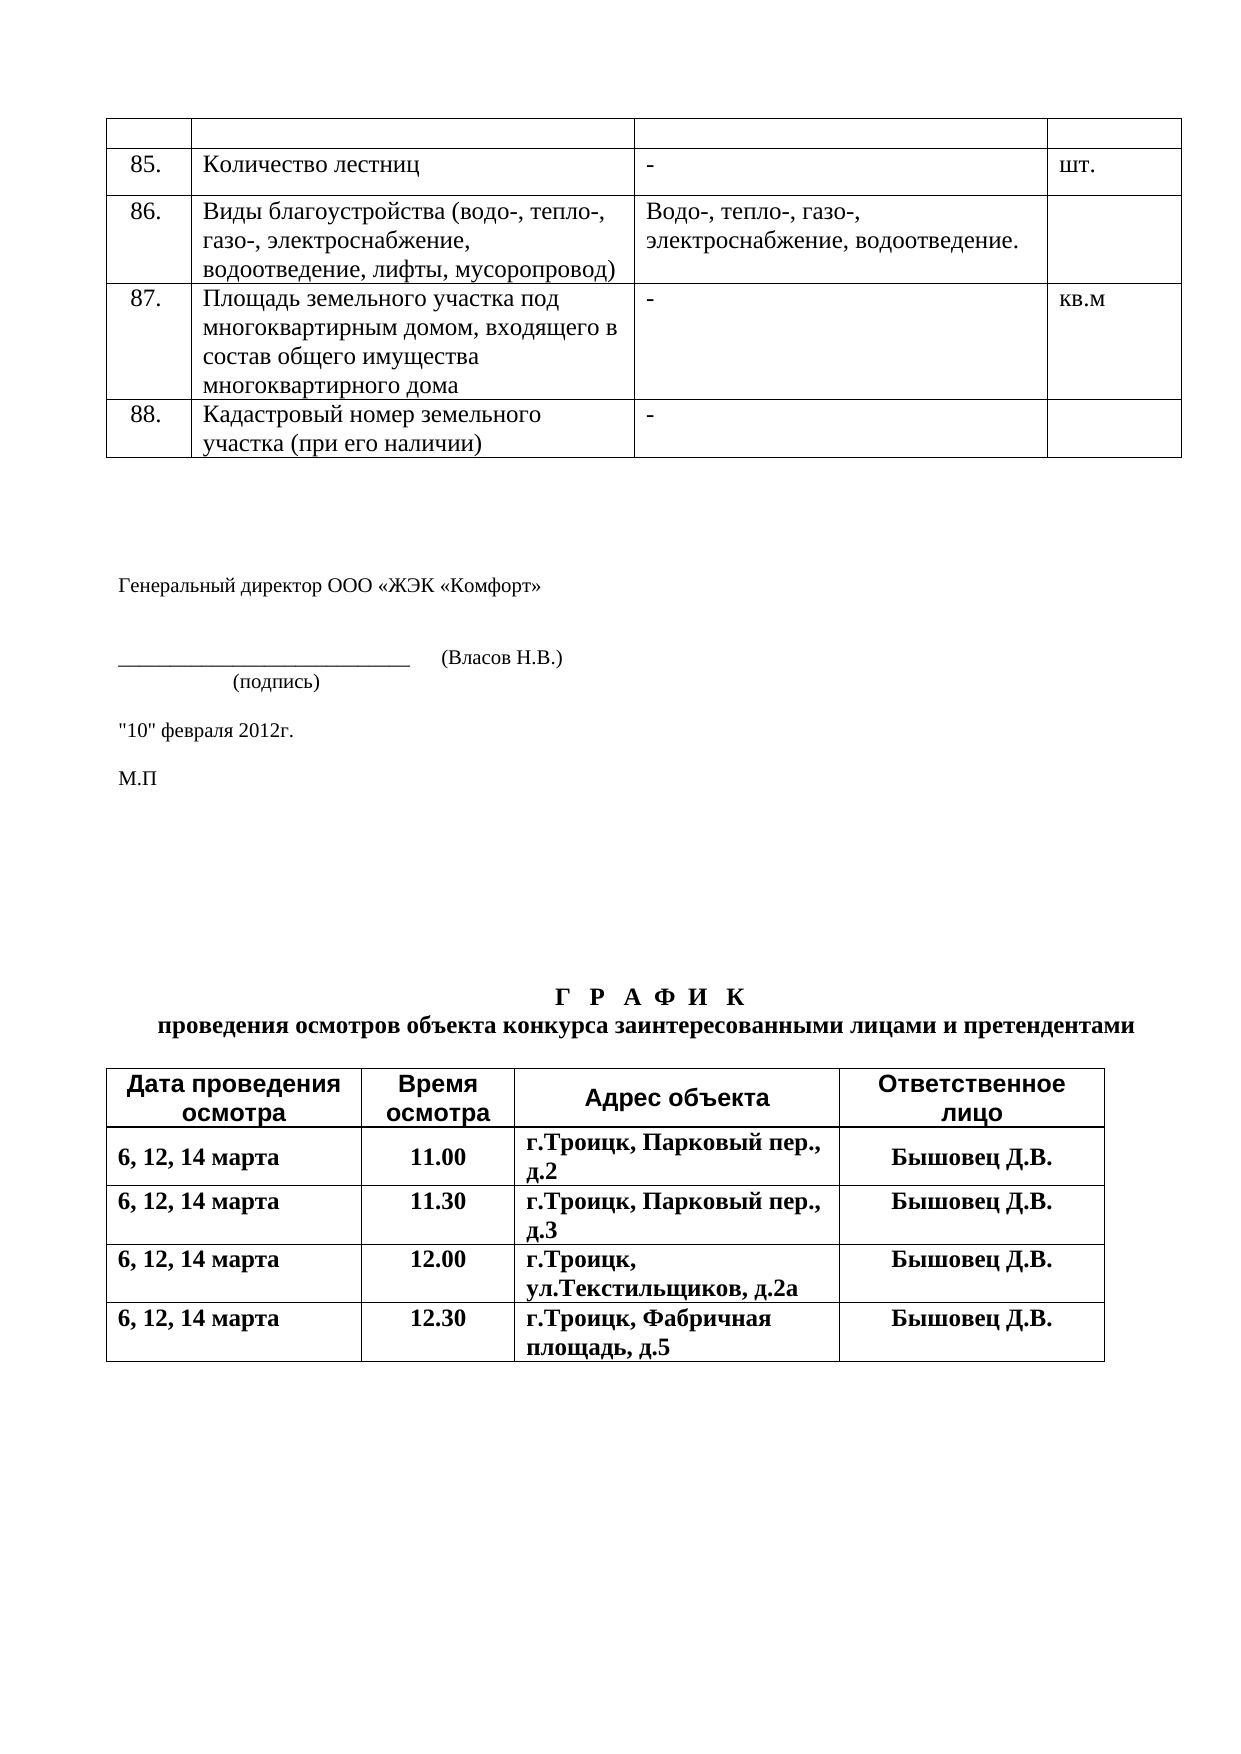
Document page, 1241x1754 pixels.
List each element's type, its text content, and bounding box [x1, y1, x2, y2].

table_cell [107, 400, 191, 457]
table_cell [1048, 196, 1181, 282]
text Г Р А Ф И К [118, 982, 1181, 1010]
table_cell 6, 12, 14 марта [107, 1186, 361, 1243]
text ____________________________ (Власов Н.В.) [118, 645, 1181, 669]
table_cell Бышовец Д.В. [840, 1128, 1104, 1185]
table_cell Бышовец Д.В. [840, 1186, 1104, 1243]
table_cell Виды благоустройства (водо-, тепло-, газо-, электроснабжение, водоотведение, лифты, мусоропровод) [192, 196, 634, 282]
table_cell - [635, 284, 1047, 398]
table_header Время осмотра [362, 1069, 514, 1126]
text Генеральный директор ООО «ЖЭК «Комфорт» [118, 573, 1181, 597]
table_cell [107, 196, 191, 282]
table_cell г.Троицк, Фабричная площадь, д.5 [515, 1303, 839, 1361]
table_cell кв.м [1048, 284, 1181, 398]
table_cell Площадь земельного участка под многоквартирным домом, входящего в состав общего имущества многоквартирного дома [192, 284, 634, 398]
text (подпись) [118, 669, 1181, 693]
table_cell 12.00 [362, 1245, 514, 1302]
table_header Ответственное лицо [840, 1069, 1104, 1126]
table_cell Бышовец Д.В. [840, 1245, 1104, 1302]
table_cell [635, 119, 1047, 148]
table_header Дата проведения осмотра [107, 1069, 361, 1126]
table_cell [1048, 119, 1181, 148]
table_cell 12.30 [362, 1303, 514, 1361]
table_cell Бышовец Д.В. [840, 1303, 1104, 1361]
table_header Адрес объекта [515, 1069, 839, 1126]
text "10" февраля 2012г. [118, 717, 1181, 742]
table_cell Количество лестниц [192, 149, 634, 195]
table_cell 11.00 [362, 1128, 514, 1185]
table_cell - [635, 400, 1047, 457]
table_cell г.Троицк, Парковый пер., д.3 [515, 1186, 839, 1243]
table_cell [107, 149, 191, 195]
table_cell г.Троицк, Парковый пер., д.2 [515, 1128, 839, 1185]
table_cell г.Троицк, ул.Текстильщиков, д.2а [515, 1245, 839, 1302]
text проведения осмотров объекта конкурса заинтересованными лицами и претендентами [118, 1010, 1181, 1039]
table_cell [192, 119, 634, 148]
table_cell [107, 119, 191, 148]
table_cell - [635, 149, 1047, 195]
table_cell 6, 12, 14 марта [107, 1128, 361, 1185]
table_cell 11.30 [362, 1186, 514, 1243]
table_cell Водо-, тепло-, газо-, электроснабжение, водоотведение. [635, 196, 1047, 282]
table_cell [107, 284, 191, 398]
table_cell шт. [1048, 149, 1181, 195]
table_cell Кадастровый номер земельного участка (при его наличии) [192, 400, 634, 457]
table_cell 6, 12, 14 марта [107, 1245, 361, 1302]
text М.П [118, 766, 1181, 790]
table_cell 6, 12, 14 марта [107, 1303, 361, 1361]
table_cell [1048, 400, 1181, 457]
